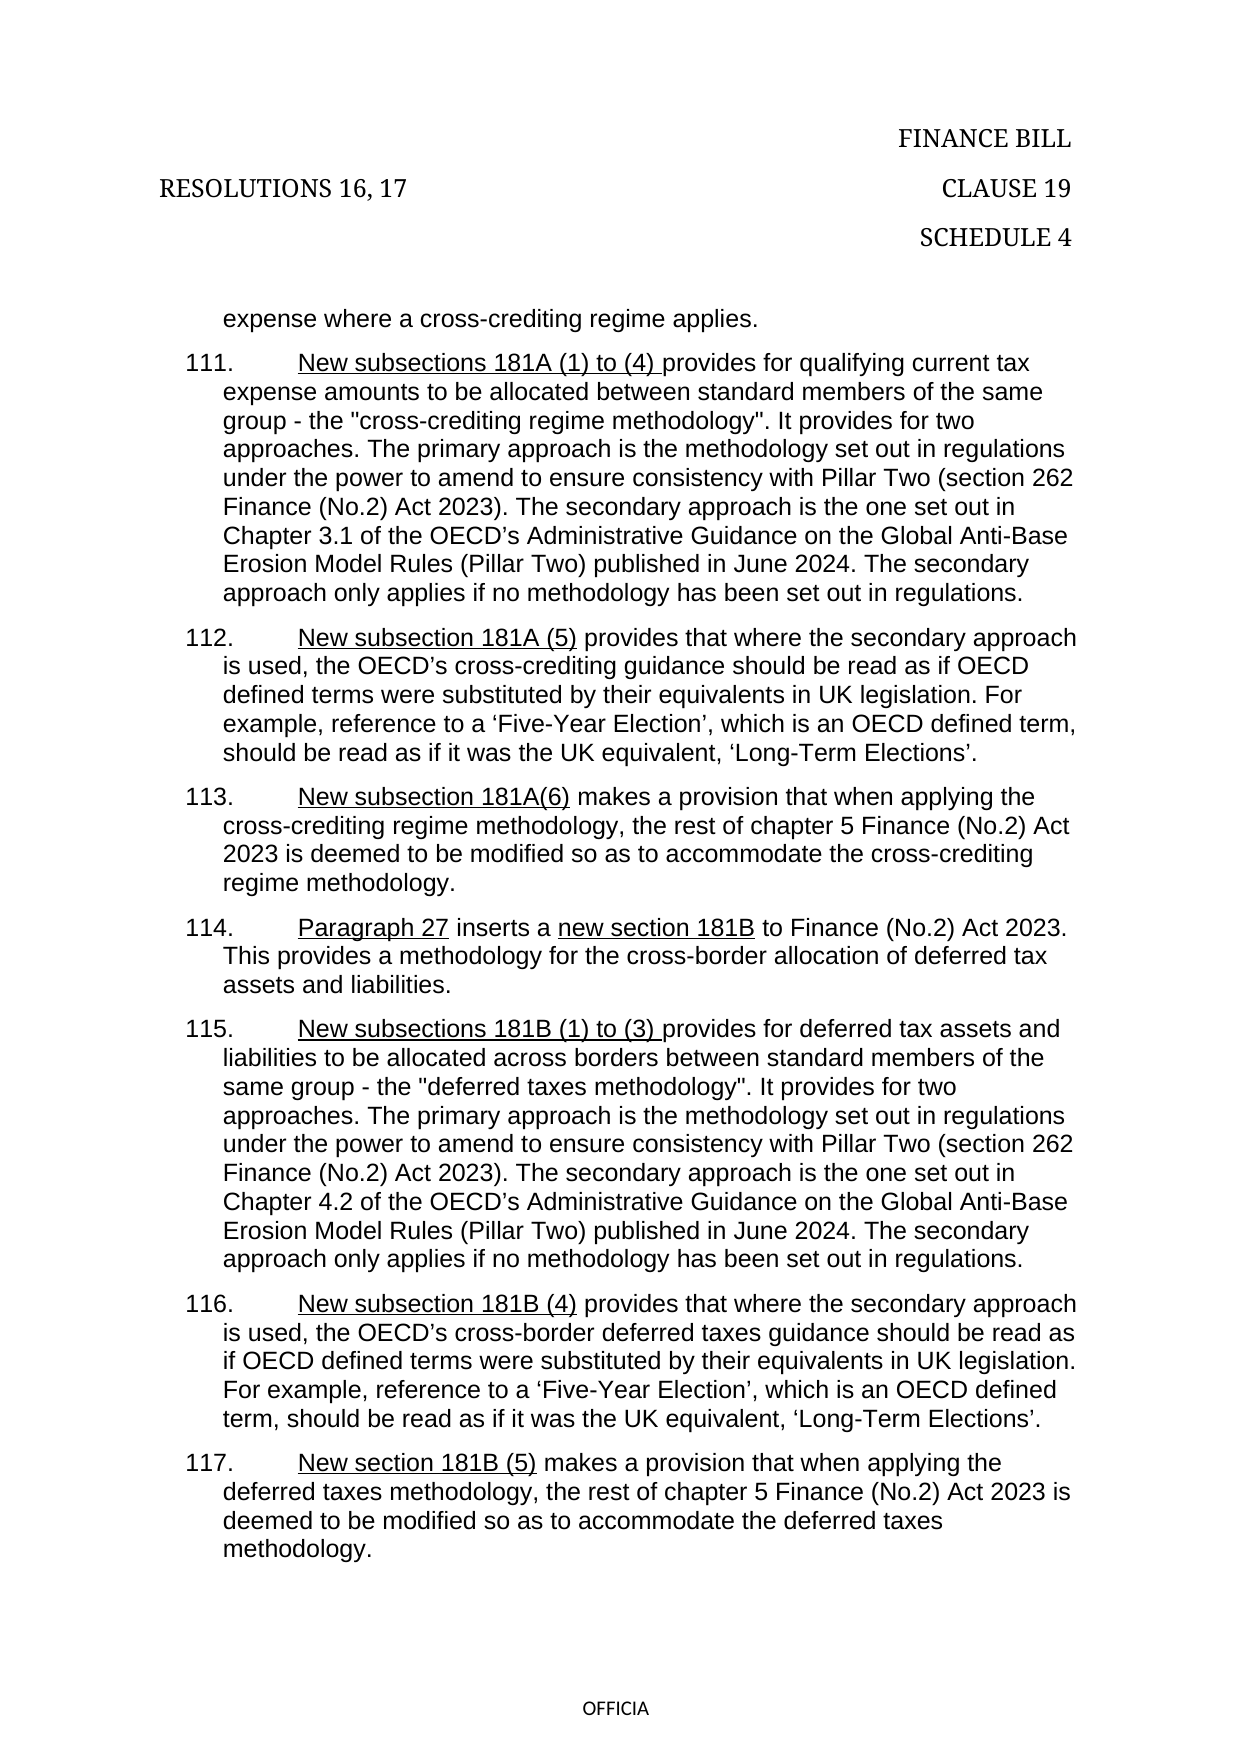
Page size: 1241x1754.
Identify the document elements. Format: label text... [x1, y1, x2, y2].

list New section 181B (5) makes a provision that when applying the deferred taxes methodology, the rest of chapter 5 Finance (No.2) Act 2023 is deemed to be modified so as to accommodate the deferred taxes methodology. [185, 1448, 1092, 1563]
list New subsection 181A (5) provides that where the secondary approach is used, the OECD’s cross-crediting guidance should be read as if OECD defined terms were substituted by their equivalents in UK legislation. For example, reference to a ‘Five-Year Election’, which is an OECD defined term, should be read as if it was the UK equivalent, ‘Long-Term Elections’. [185, 623, 1092, 766]
list expense where a cross-crediting regime applies. [185, 304, 1092, 333]
list New subsection 181A(6) makes a provision that when applying the cross-crediting regime methodology, the rest of chapter 5 Finance (No.2) Act 2023 is deemed to be modified so as to accommodate the cross-crediting regime methodology. [185, 782, 1092, 897]
list New subsections 181A (1) to (4) provides for qualifying current tax expense amounts to be allocated between standard members of the same group - the "cross-crediting regime methodology". It provides for two approaches. The primary approach is the methodology set out in regulations under the power to amend to ensure consistency with Pillar Two (section 262 Finance (No.2) Act 2023). The secondary approach is the one set out in Chapter 3.1 of the OECD’s Administrative Guidance on the Global Anti-Base Erosion Model Rules (Pillar Two) published in June 2024. The secondary approach only applies if no methodology has been set out in regulations. [185, 348, 1092, 607]
list New subsection 181B (4) provides that where the secondary approach is used, the OECD’s cross-border deferred taxes guidance should be read as if OECD defined terms were substituted by their equivalents in UK legislation. For example, reference to a ‘Five-Year Election’, which is an OECD defined term, should be read as if it was the UK equivalent, ‘Long-Term Elections’. [185, 1289, 1092, 1433]
list New subsections 181B (1) to (3) provides for deferred tax assets and liabilities to be allocated across borders between standard members of the same group - the "deferred taxes methodology". It provides for two approaches. The primary approach is the methodology set out in regulations under the power to amend to ensure consistency with Pillar Two (section 262 Finance (No.2) Act 2023). The secondary approach is the one set out in Chapter 4.2 of the OECD’s Administrative Guidance on the Global Anti-Base Erosion Model Rules (Pillar Two) published in June 2024. The secondary approach only applies if no methodology has been set out in regulations. [185, 1014, 1092, 1273]
list Paragraph 27 inserts a new section 181B to Finance (No.2) Act 2023. This provides a methodology for the cross-border allocation of deferred tax assets and liabilities. [185, 913, 1092, 999]
